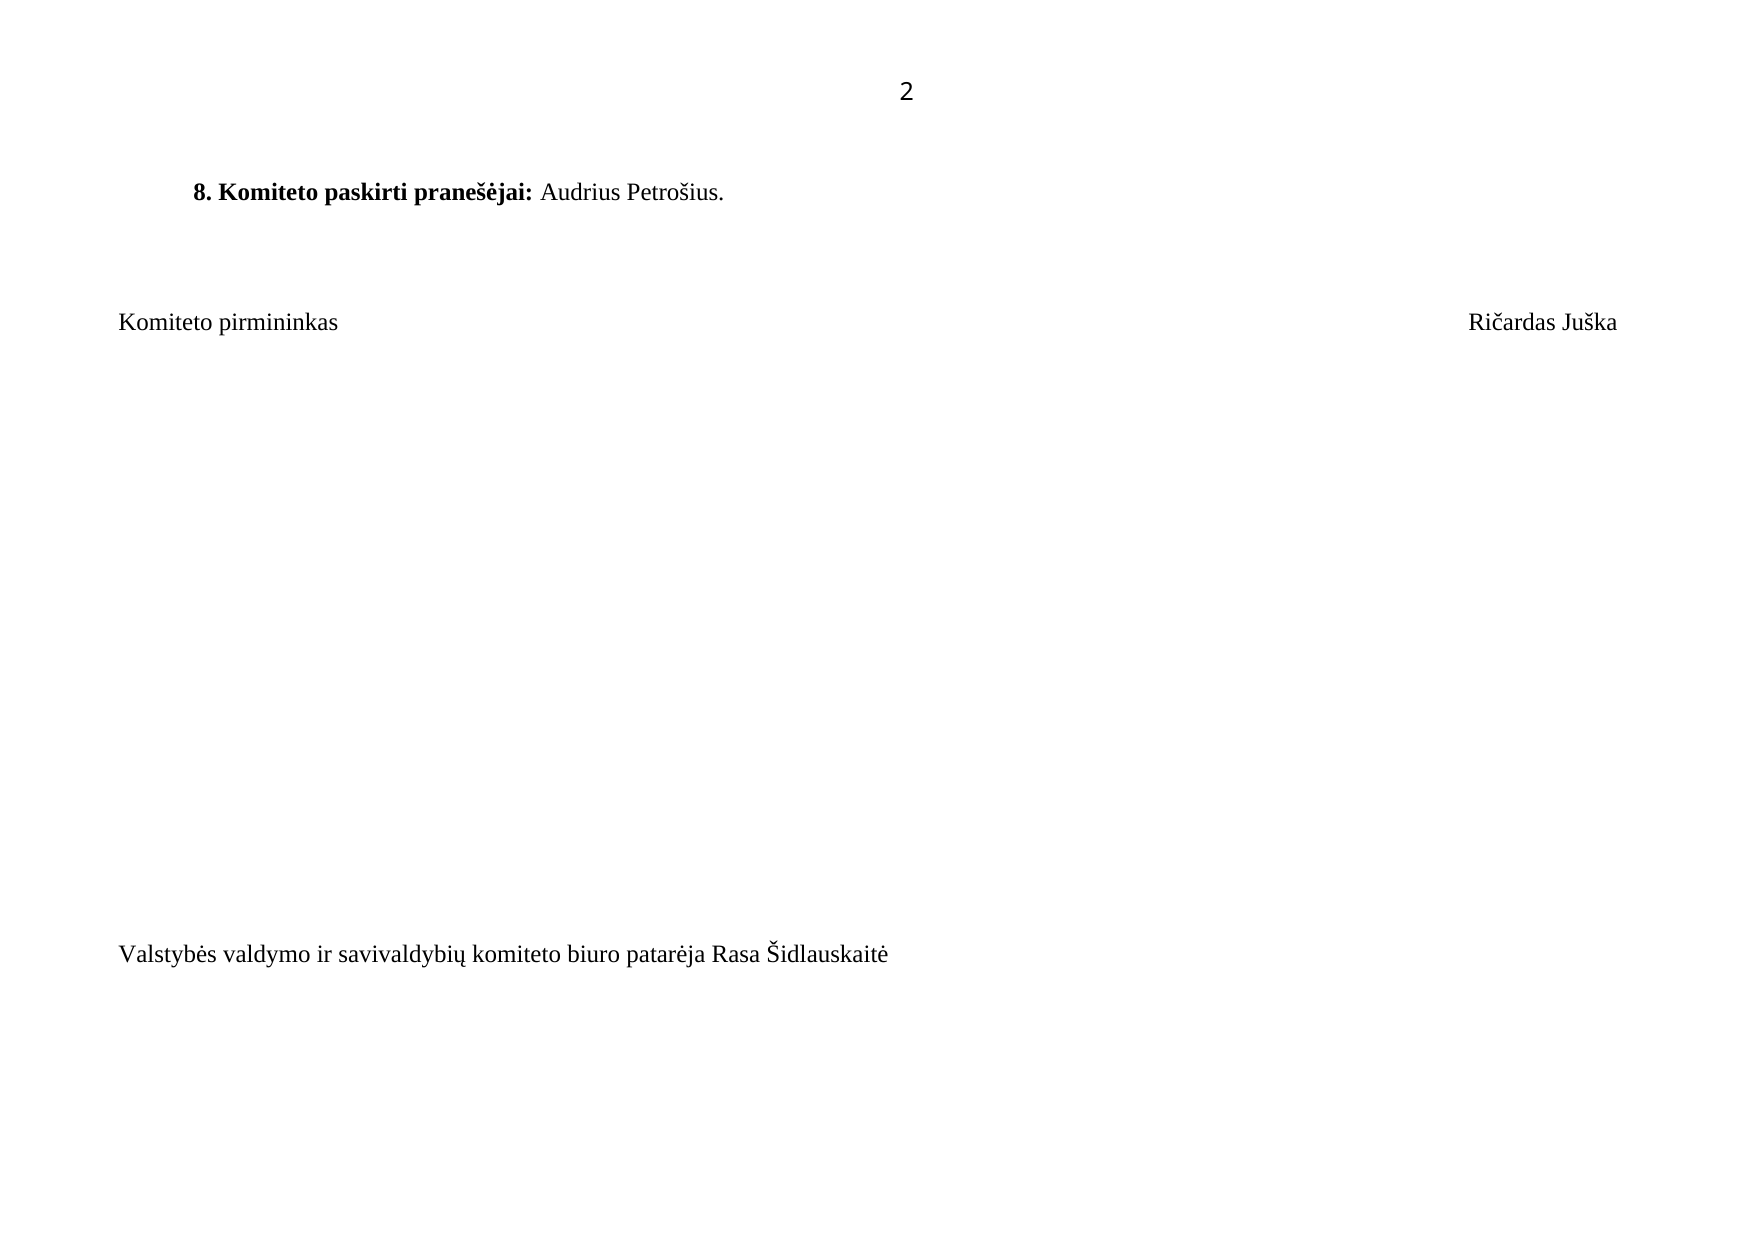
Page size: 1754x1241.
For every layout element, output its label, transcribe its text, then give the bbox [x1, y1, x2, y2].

text 8. Komiteto paskirti pranešėjai: Audrius Petrošius. [118, 177, 1695, 206]
text Valstybės valdymo ir savivaldybių komiteto biuro patarėja Rasa Šidlauskaitė [118, 939, 1695, 968]
text Komiteto pirmininkas (Parašas) Ričardas Juška [118, 307, 1695, 335]
